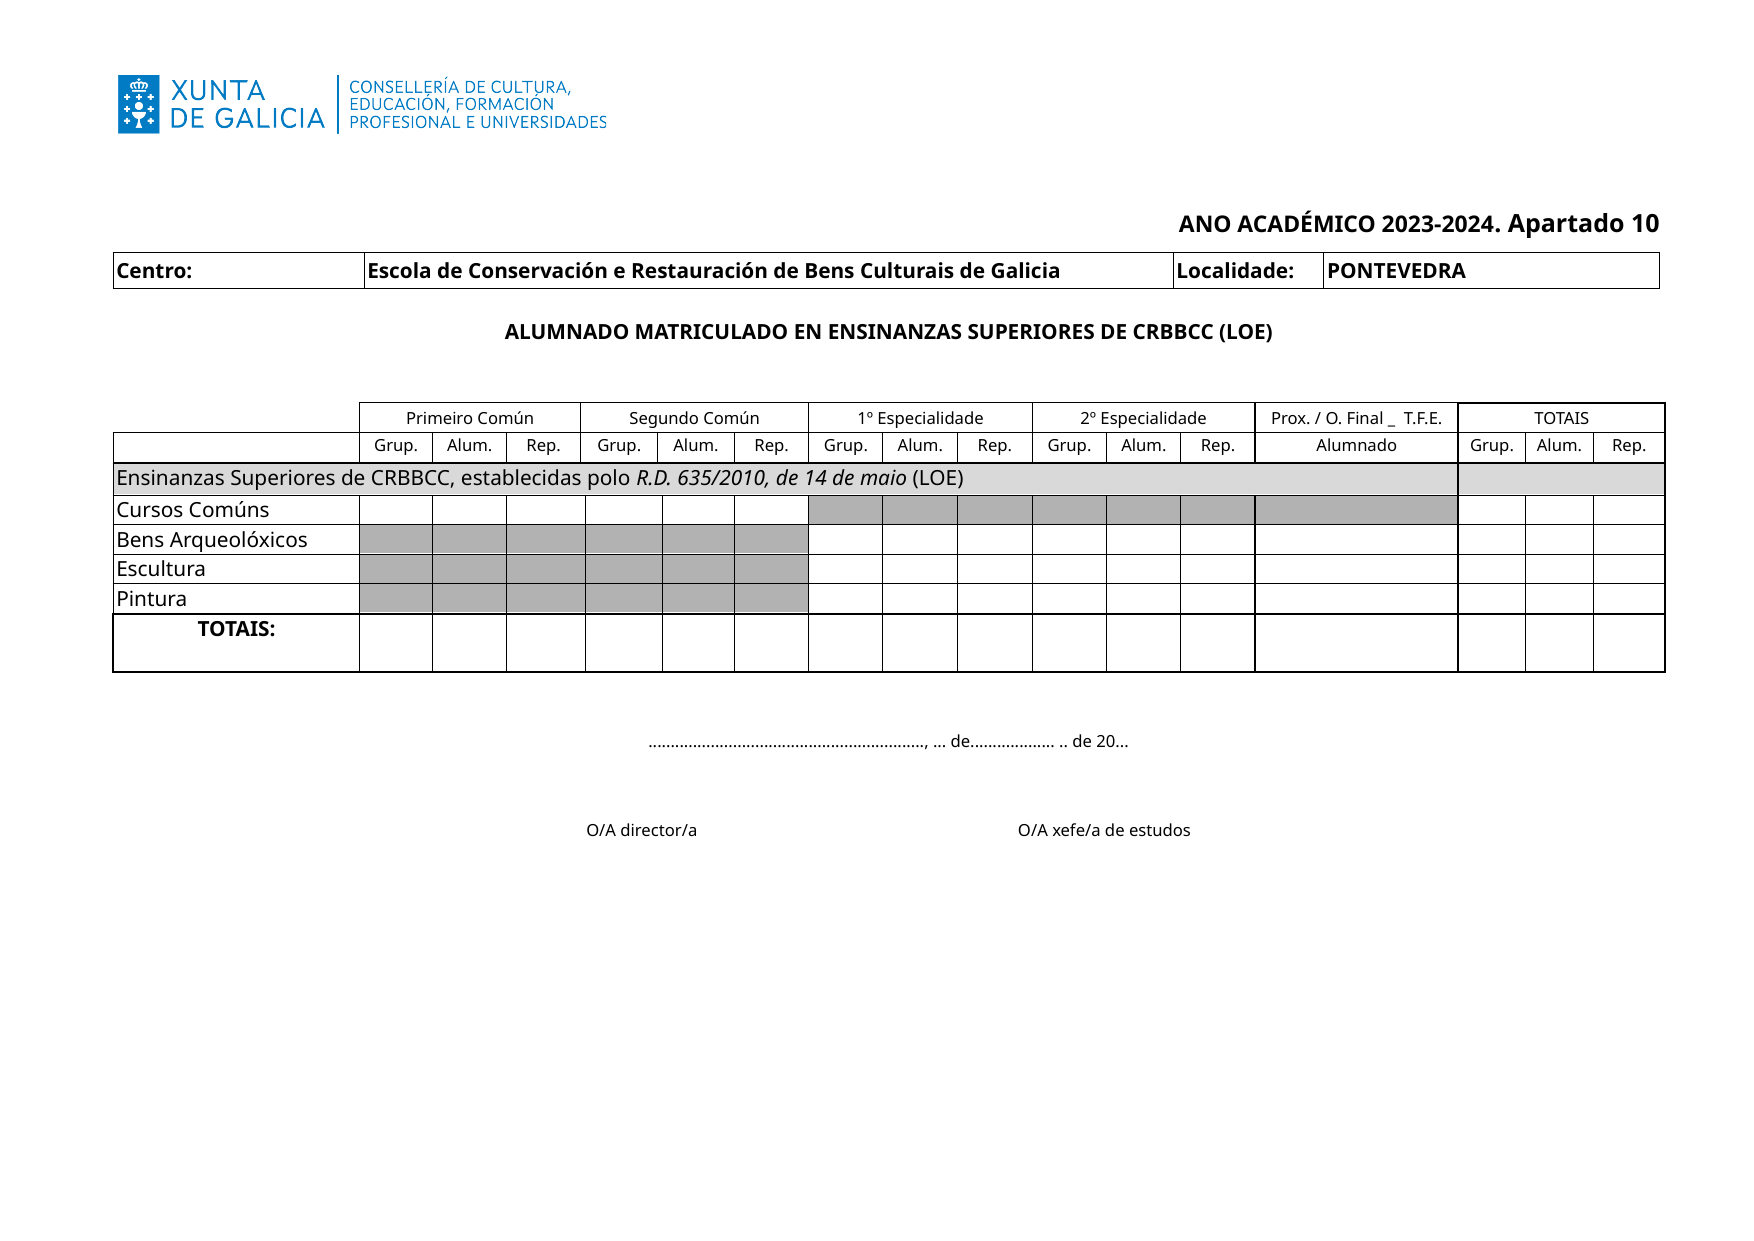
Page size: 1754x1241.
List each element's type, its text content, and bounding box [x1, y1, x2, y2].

table_cell [958, 615, 1032, 671]
table_cell [958, 525, 1032, 553]
text ALUMNADO MATRICULADO EN ENSINANZAS SUPERIORES DE CRBBCC (LOE) [118, 317, 1659, 345]
table_cell [1256, 584, 1457, 612]
table_cell [1459, 525, 1525, 553]
table_cell [1107, 615, 1180, 671]
table_cell [663, 525, 734, 553]
table_header Centro: [114, 253, 364, 287]
table_cell [360, 584, 432, 612]
table_cell [507, 555, 585, 583]
table_cell [1256, 496, 1457, 524]
table_cell [1107, 525, 1180, 553]
table_cell [433, 584, 506, 612]
table_cell [360, 525, 432, 553]
table_cell Grup. [1459, 433, 1525, 462]
table_cell [586, 525, 662, 553]
table_cell [883, 584, 957, 612]
table_cell Bens Arqueolóxicos [114, 525, 359, 553]
table_cell [1526, 615, 1593, 671]
table_cell [1181, 496, 1254, 524]
table_cell [735, 584, 808, 612]
table_cell [1033, 496, 1106, 524]
table_cell [735, 525, 808, 553]
table_cell [1256, 615, 1457, 671]
table_header Segundo Común [581, 403, 808, 432]
table_cell [433, 525, 506, 553]
table_cell [1526, 555, 1593, 583]
table_cell O/A director/a O/A xefe/a de estudos [115, 774, 1662, 864]
table_cell Grup. [360, 433, 432, 462]
table_cell [1256, 555, 1457, 583]
text ANO ACADÉMICO 2023-2024. Apartado 10 [118, 206, 1659, 240]
table_cell [1181, 555, 1254, 583]
table_cell [1594, 584, 1664, 612]
table_header TOTAIS [1459, 404, 1664, 432]
table_cell [1594, 615, 1664, 671]
table_cell [883, 615, 957, 671]
table_cell [809, 615, 882, 671]
table_cell [433, 555, 506, 583]
table_cell Rep. [1594, 433, 1664, 462]
table_cell [1107, 496, 1180, 524]
table_cell Escultura [114, 555, 359, 583]
table_cell Alum. [658, 433, 734, 462]
table_header [113, 402, 359, 432]
table_cell [809, 584, 882, 612]
table_header Primeiro Común [360, 403, 580, 432]
table_cell [507, 525, 585, 553]
table_header 2º Especialidade [1033, 403, 1254, 432]
table_cell [1107, 555, 1180, 583]
table_cell [1107, 584, 1180, 612]
table_cell [1256, 525, 1457, 553]
table_cell [958, 496, 1032, 524]
table_cell [1459, 555, 1525, 583]
table_cell Alumnado [1256, 433, 1457, 462]
table_header .............................................................., ... de................... .. de 20... [115, 729, 1662, 773]
table_cell [663, 584, 734, 612]
table_header Escola de Conservación e Restauración de Bens Culturais de Galicia [365, 253, 1173, 287]
table_cell [809, 555, 882, 583]
table_cell Grup. [581, 433, 657, 462]
table_cell [586, 584, 662, 612]
table_cell [883, 525, 957, 553]
table_cell [433, 615, 506, 671]
table_cell [1459, 464, 1664, 494]
table_cell [507, 584, 585, 612]
table_cell [1181, 584, 1254, 612]
table_header 1º Especialidade [809, 403, 1032, 432]
table_cell [1033, 584, 1106, 612]
table_cell [586, 615, 662, 671]
table_cell [1181, 615, 1254, 671]
picture [118, 75, 607, 134]
table_cell [883, 555, 957, 583]
table_cell [958, 584, 1032, 612]
table_cell Pintura [114, 584, 359, 612]
table_cell [507, 615, 585, 671]
table_cell [663, 615, 734, 671]
table_cell [735, 496, 808, 524]
table_cell [1594, 525, 1664, 553]
table_cell [433, 496, 506, 524]
table_cell [360, 615, 432, 671]
table_cell Alum. [1526, 433, 1593, 462]
table_cell [586, 555, 662, 583]
table_header Prox. / O. Final _ T.F.E. [1256, 403, 1457, 432]
table_cell Grup. [809, 433, 882, 462]
table_cell [735, 615, 808, 671]
table_cell [1526, 496, 1593, 524]
table_cell Alum. [1107, 433, 1180, 462]
table_cell [809, 496, 882, 524]
table_cell [1594, 555, 1664, 583]
table_cell [883, 496, 957, 524]
table_cell TOTAIS: [114, 615, 359, 671]
table_cell [663, 496, 734, 524]
table_cell Cursos Comúns [114, 496, 359, 524]
table_cell [360, 555, 432, 583]
table_cell [1459, 584, 1525, 612]
table_cell [1459, 496, 1525, 524]
table_header Localidade: [1174, 253, 1323, 287]
table_cell [809, 525, 882, 553]
table_cell [1181, 525, 1254, 553]
table_cell [360, 496, 432, 524]
table_cell [1526, 525, 1593, 553]
table_cell [114, 433, 359, 462]
table_cell Grup. [1033, 433, 1106, 462]
table_cell Ensinanzas Superiores de CRBBCC, establecidas polo R.D. 635/2010, de 14 de maio (LOE) [114, 464, 1457, 494]
table_cell [1594, 496, 1664, 524]
table_cell Rep. [735, 433, 808, 462]
table_header PONTEVEDRA [1324, 253, 1659, 287]
table_cell Rep. [1181, 433, 1254, 462]
table_cell Alum. [883, 433, 957, 462]
table_cell [958, 555, 1032, 583]
table_cell Alum. [433, 433, 506, 462]
table_cell [735, 555, 808, 583]
table_cell [1033, 555, 1106, 583]
table_cell [1526, 584, 1593, 612]
table_cell Rep. [958, 433, 1032, 462]
table_cell [663, 555, 734, 583]
table_cell Rep. [507, 433, 580, 462]
table_cell [1459, 615, 1525, 671]
table_cell [586, 496, 662, 524]
table_cell [1033, 615, 1106, 671]
table_cell [507, 496, 585, 524]
table_cell [1033, 525, 1106, 553]
